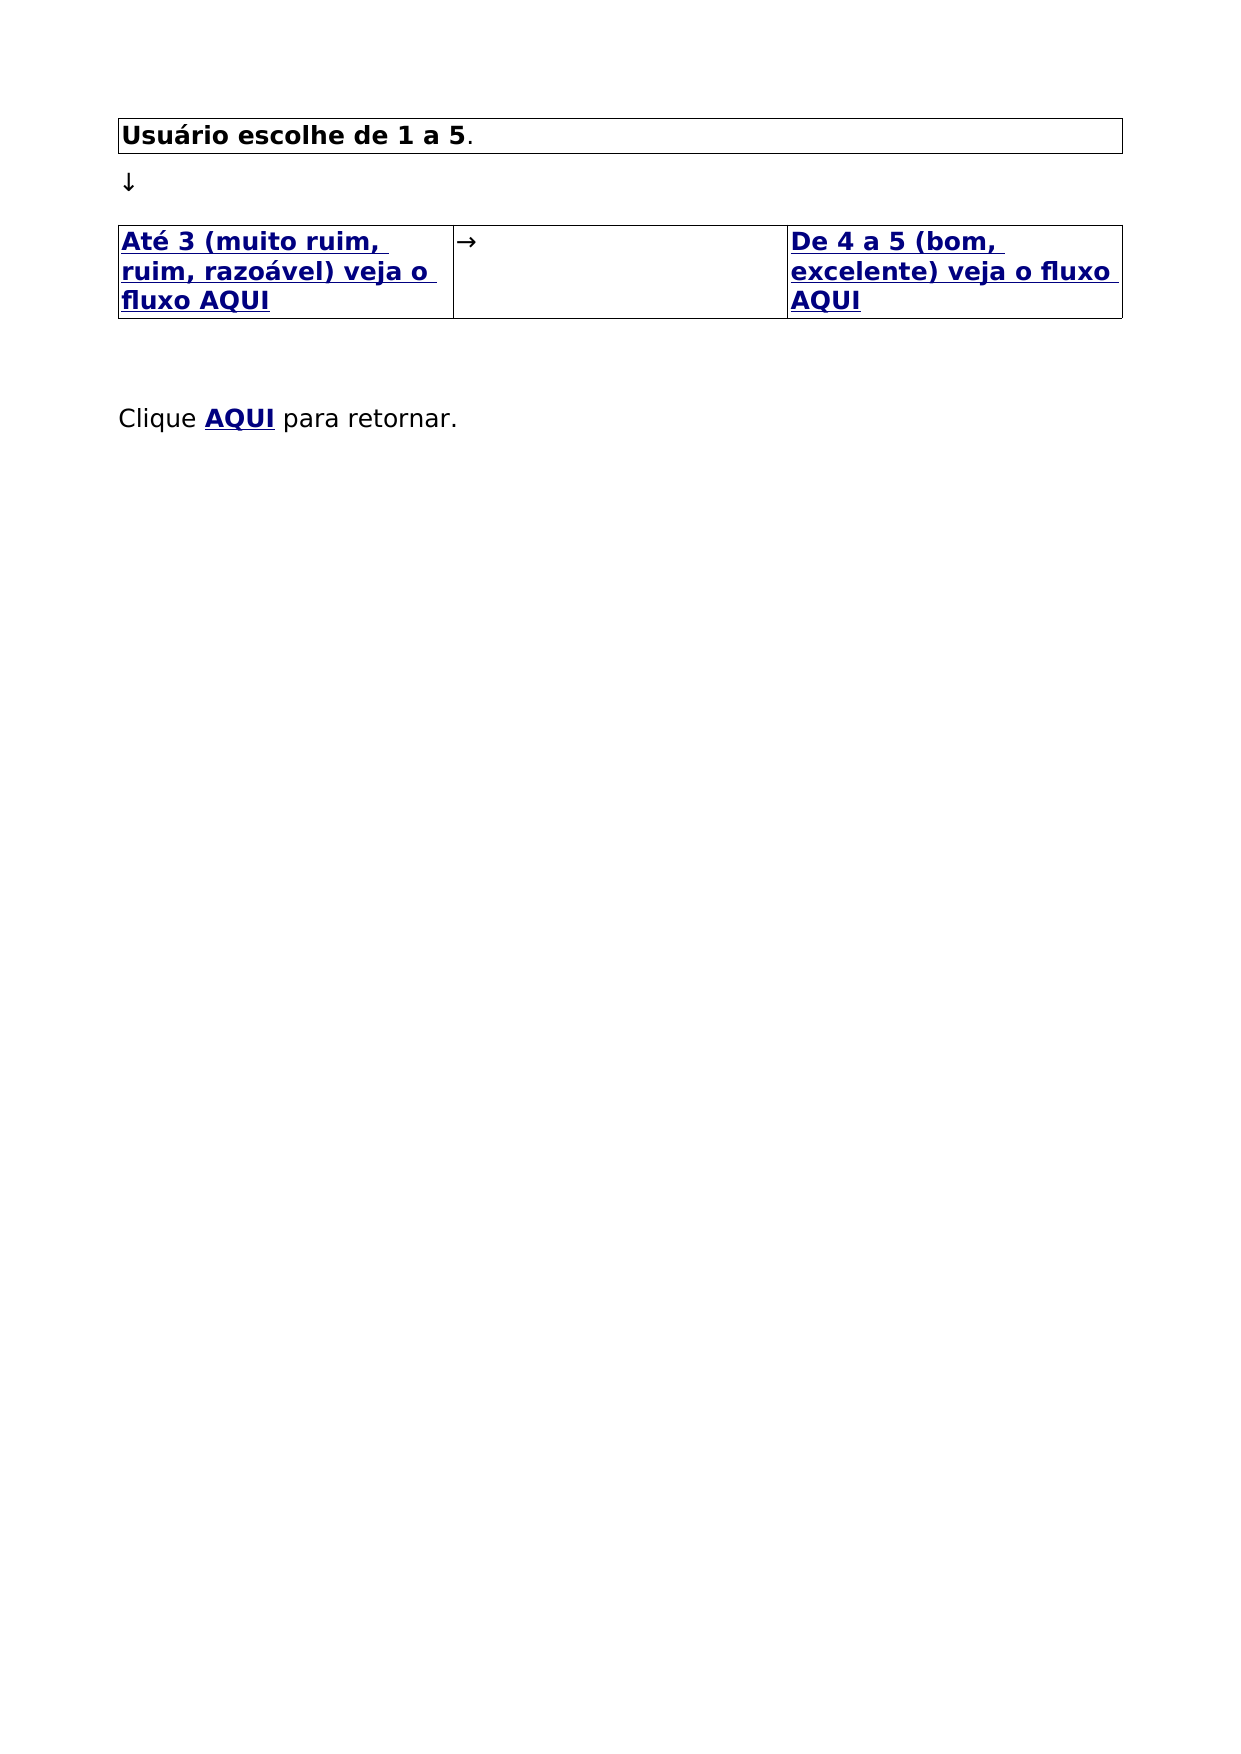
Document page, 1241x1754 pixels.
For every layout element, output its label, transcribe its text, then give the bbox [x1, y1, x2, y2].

table_header De 4 a 5 (bom, excelente) veja o fluxo AQUI [788, 226, 1122, 318]
table_header → [454, 226, 787, 318]
text Clique AQUI para retornar. [118, 404, 1122, 462]
table_header Até 3 (muito ruim, ruim, razoável) veja o fluxo AQUI [119, 226, 453, 318]
text ↓ [118, 168, 1122, 197]
table_header Usuário escolhe de 1 a 5. [119, 119, 1122, 153]
